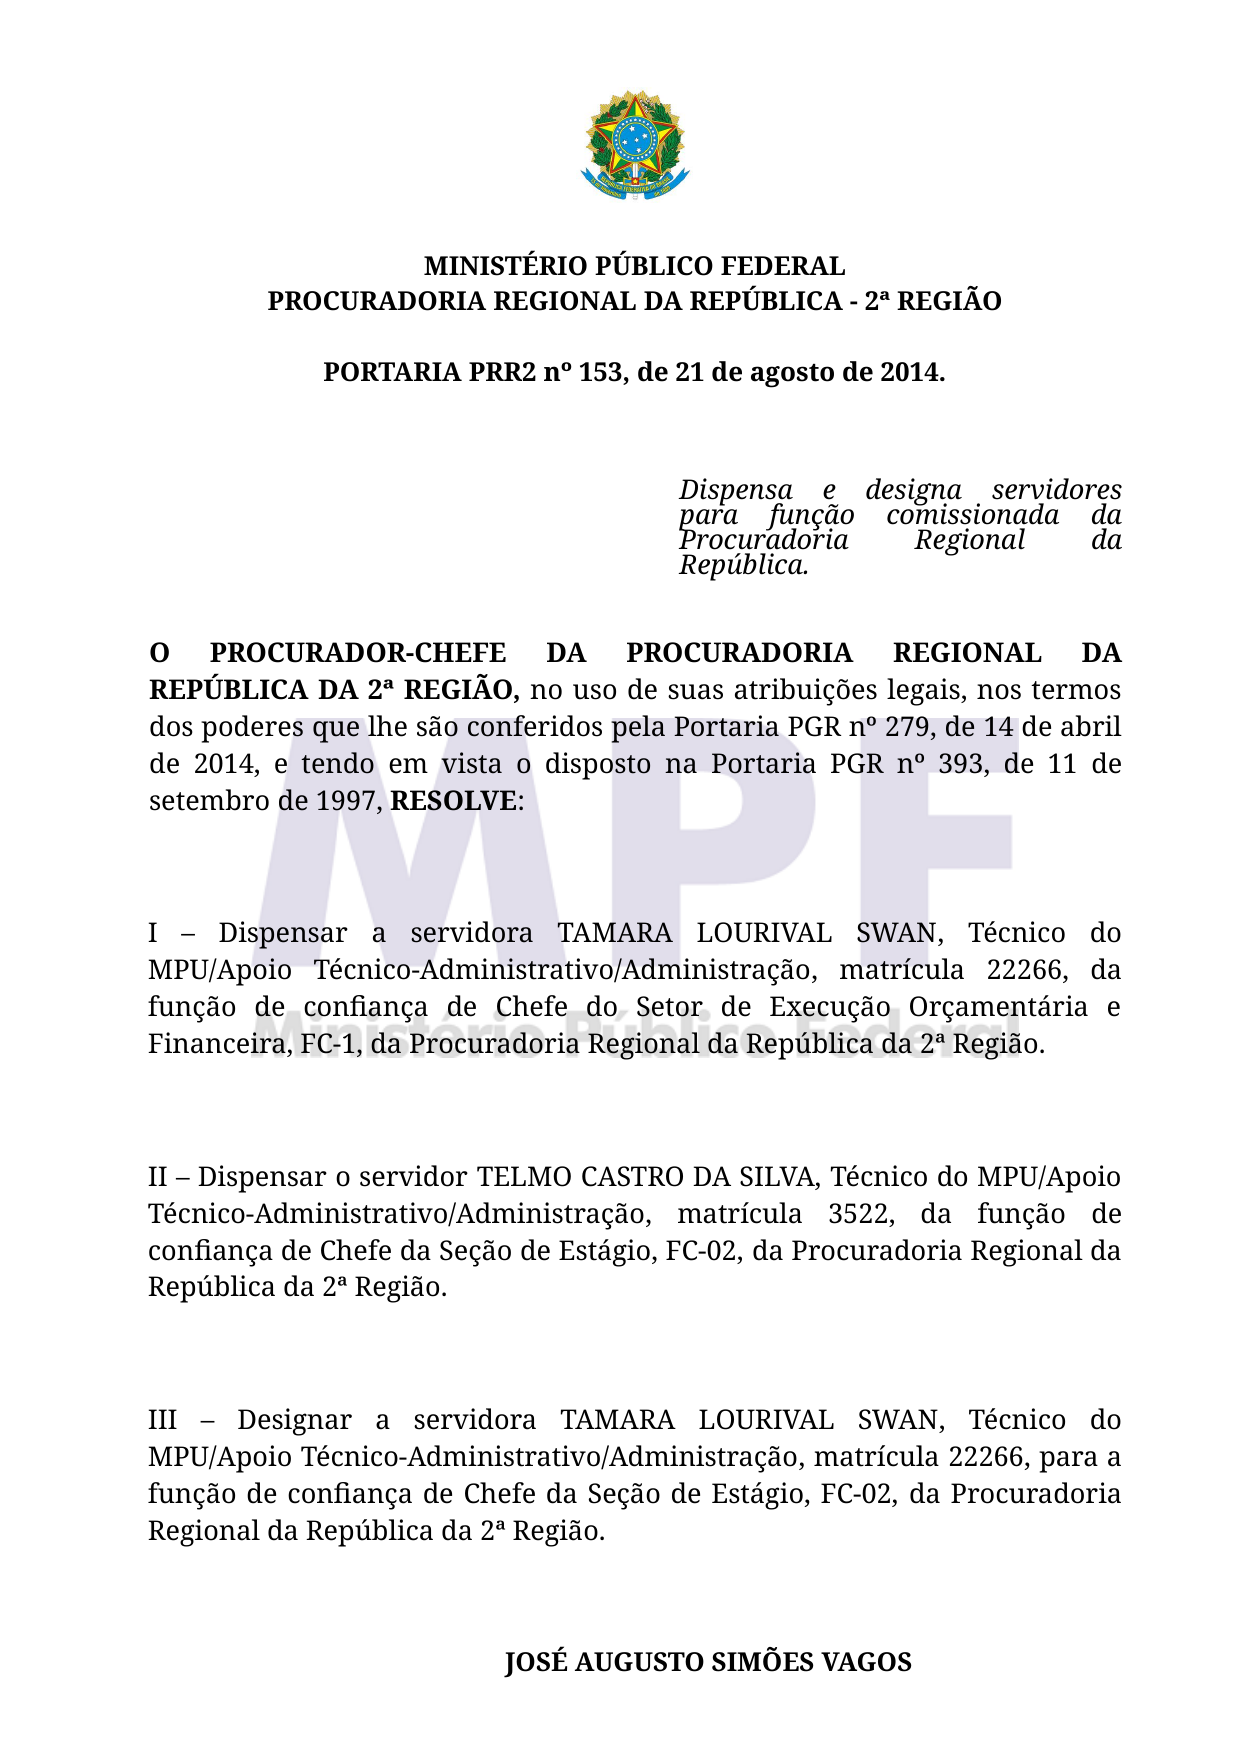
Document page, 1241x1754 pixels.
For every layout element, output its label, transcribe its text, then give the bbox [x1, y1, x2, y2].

text I – Dispensar a servidora TAMARA LOURIVAL SWAN, Técnico do MPU/Apoio Técnico-Administrativo/Administração, matrícula 22266, da função de confiança de Chefe do Setor de Execução Orçamentária e Financeira, FC-1, da Procuradoria Regional da República da 2ª Região. [148, 914, 1122, 1061]
text PROCURADORIA REGIONAL DA REPÚBLICA - 2ª REGIÃO [148, 283, 1122, 318]
text II – Dispensar o servidor TELMO CASTRO DA SILVA, Técnico do MPU/Apoio Técnico-Administrativo/Administração, matrícula 3522, da função de confiança de Chefe da Seção de Estágio, FC-02, da Procuradoria Regional da República da 2ª Região. [148, 1157, 1122, 1305]
picture [251, 818, 1019, 914]
text JOSÉ AUGUSTO SIMÕES VAGOS [148, 1644, 1122, 1679]
text III – Designar a servidora TAMARA LOURIVAL SWAN, Técnico do MPU/Apoio Técnico-Administrativo/Administração, matrícula 22266, para a função de confiança de Chefe da Seção de Estágio, FC-02, da Procuradoria Regional da República da 2ª Região. [148, 1401, 1122, 1548]
picture [576, 87, 694, 203]
text O PROCURADOR-CHEFE DA PROCURADORIA REGIONAL DA REPÚBLICA DA 2ª REGIÃO, no uso de suas atribuições legais, nos termos dos poderes que lhe são conferidos pela Portaria PGR nº 279, de 14 de abril de 2014, e tendo em vista o disposto na Portaria PGR nº 393, de 11 de setembro de 1997, RESOLVE: [149, 634, 1122, 818]
text Dispensa e designa servidores para função comissionada da Procuradoria Regional da República. [679, 479, 1122, 579]
text MINISTÉRIO PÚBLICO FEDERAL [148, 247, 1122, 283]
text PORTARIA PRR2 nº 153, de 21 de agosto de 2014. [148, 354, 1122, 389]
